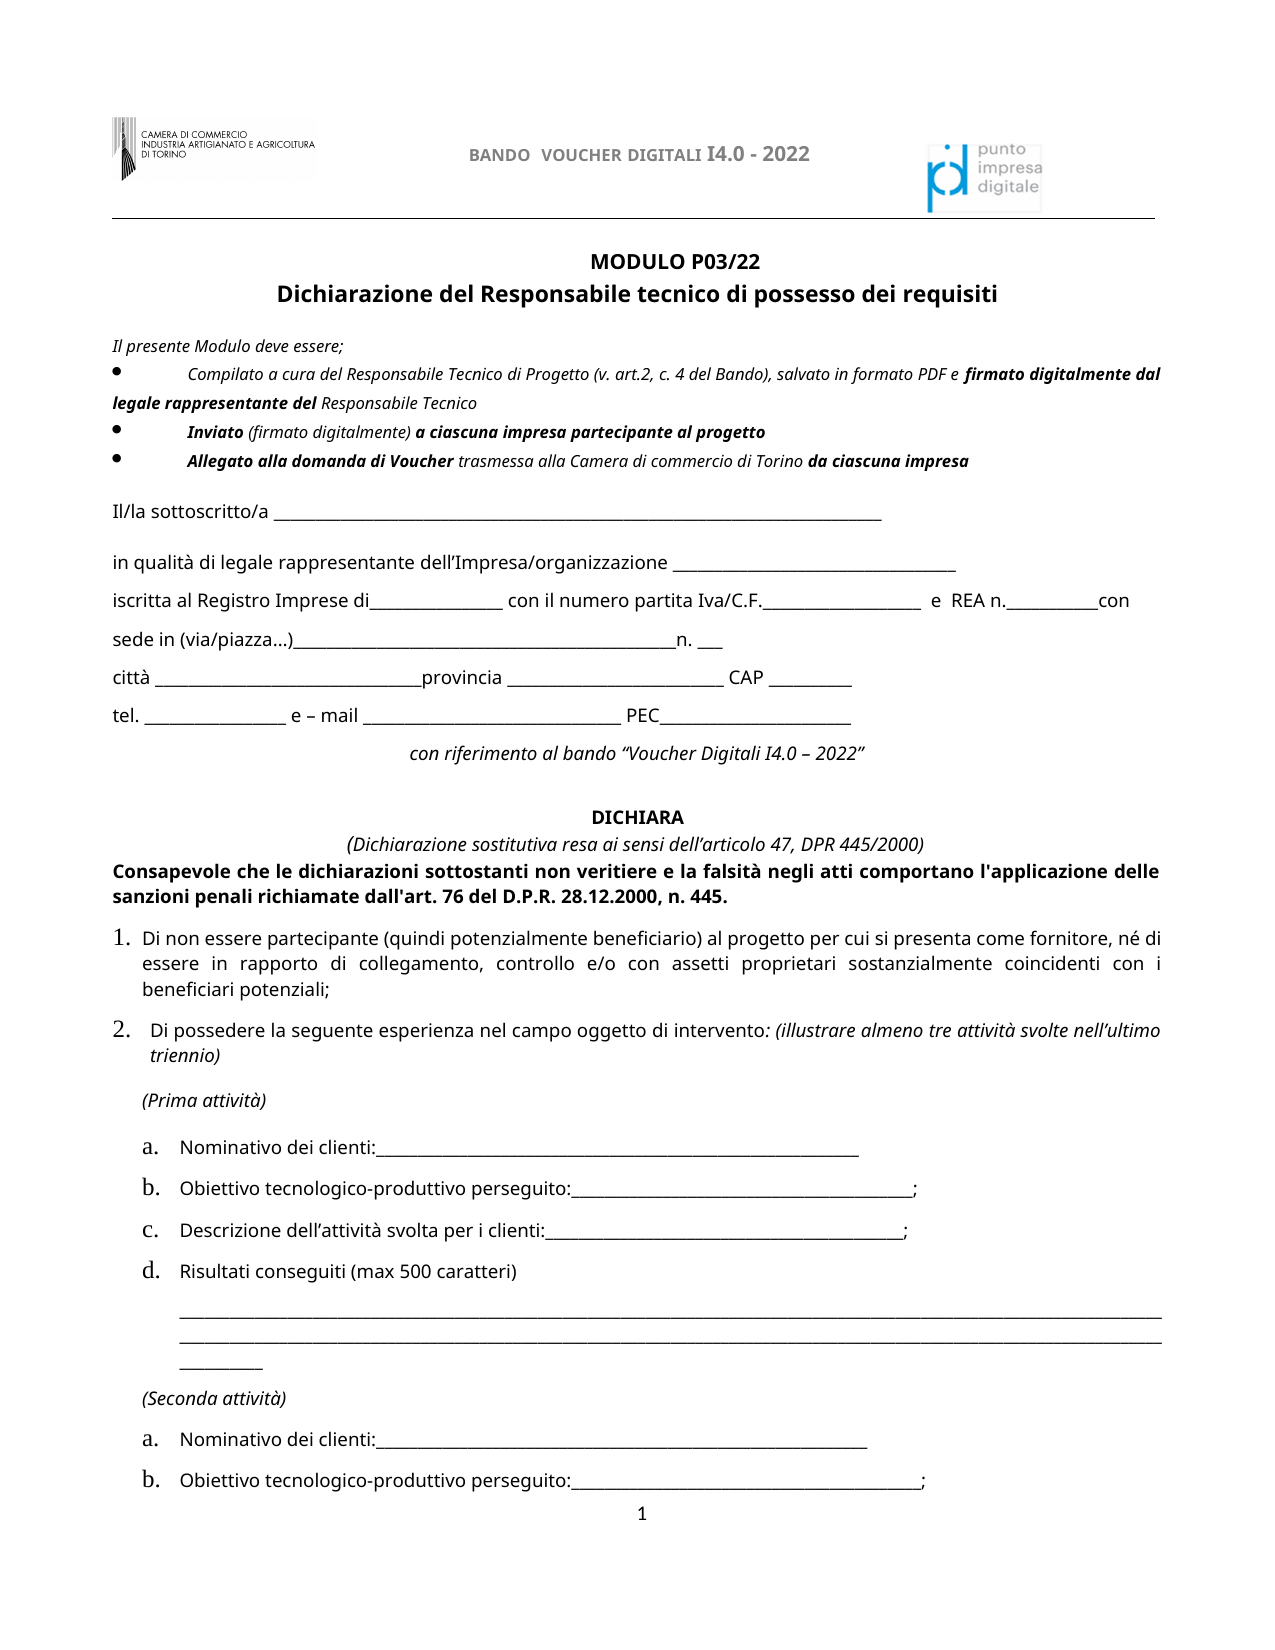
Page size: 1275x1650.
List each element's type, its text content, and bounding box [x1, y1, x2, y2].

list Compilato a cura del Responsabile Tecnico di Progetto (v. art.2, c. 4 del Bando), salvato in formato PDF e firmato digitalmente dal legale rappresentante del Responsabile Tecnico [112, 358, 1162, 415]
text MODULO P03/22 [112, 247, 1163, 275]
text (Prima attività) [142, 1087, 1163, 1112]
text città ________________________________provincia __________________________ CAP __________ [112, 664, 1163, 689]
list Obiettivo tecnologico-produttivo perseguito:__________________________________________; [142, 1464, 1163, 1493]
text Consapevole che le dichiarazioni sottostanti non veritiere e la falsità negli atti comportano l'applicazione delle sanzioni penali richiamate dall'art. 76 del D.P.R. 28.12.2000, n. 445. [112, 858, 1161, 909]
list Allegato alla domanda di Voucher trasmessa alla Camera di commercio di Torino da ciascuna impresa [112, 444, 1162, 473]
text con riferimento al bando “Voucher Digitali I4.0 – 2022” [112, 741, 1163, 766]
list Descrizione dell’attività svolta per i clienti:___________________________________________; [142, 1214, 1163, 1242]
list Di possedere la seguente esperienza nel campo oggetto di intervento: (illustrare almeno tre attività svolte nell’ultimo triennio) [112, 1014, 1163, 1068]
list Nominativo dei clienti:___________________________________________________________ [142, 1423, 1163, 1452]
text tel. _________________ e – mail _______________________________ PEC_______________________ [112, 702, 1163, 728]
text Il presente Modulo deve essere; [112, 335, 1163, 358]
text Dichiarazione del Responsabile tecnico di possesso dei requisiti [112, 278, 1163, 309]
text in qualità di legale rappresentante dell’Impresa/organizzazione __________________________________ [112, 549, 1163, 575]
text (Seconda attività) [142, 1385, 1163, 1411]
list Risultati conseguiti (max 500 caratteri) [142, 1255, 1163, 1284]
list Di non essere partecipante (quindi potenzialmente beneficiario) al progetto per cui si presenta come fornitore, né di essere in rapporto di collegamento, controllo e/o con assetti proprietari sostanzialmente coincidenti con i beneficiari potenziali; [112, 922, 1163, 1001]
list Inviato (firmato digitalmente) a ciascuna impresa partecipante al progetto [112, 415, 1162, 444]
list Obiettivo tecnologico-produttivo perseguito:_________________________________________; [142, 1172, 1163, 1201]
text Il/la sottoscritto/a _________________________________________________________________________ [112, 498, 1163, 524]
list Nominativo dei clienti:__________________________________________________________ [142, 1131, 1163, 1160]
text iscritta al Registro Imprese di________________ con il numero partita Iva/C.F.___________________ e REA n.___________con sede in (via/piazza…)______________________________________________n. ___ [112, 588, 1163, 651]
text ______________________________________________________________________________________________________________________________________________________________________________________________________________________________________________________ [179, 1296, 1163, 1373]
text DICHIARA [112, 804, 1163, 829]
text (Dichiarazione sostitutiva resa ai sensi dell’articolo 47, DPR 445/2000) [112, 829, 1161, 858]
